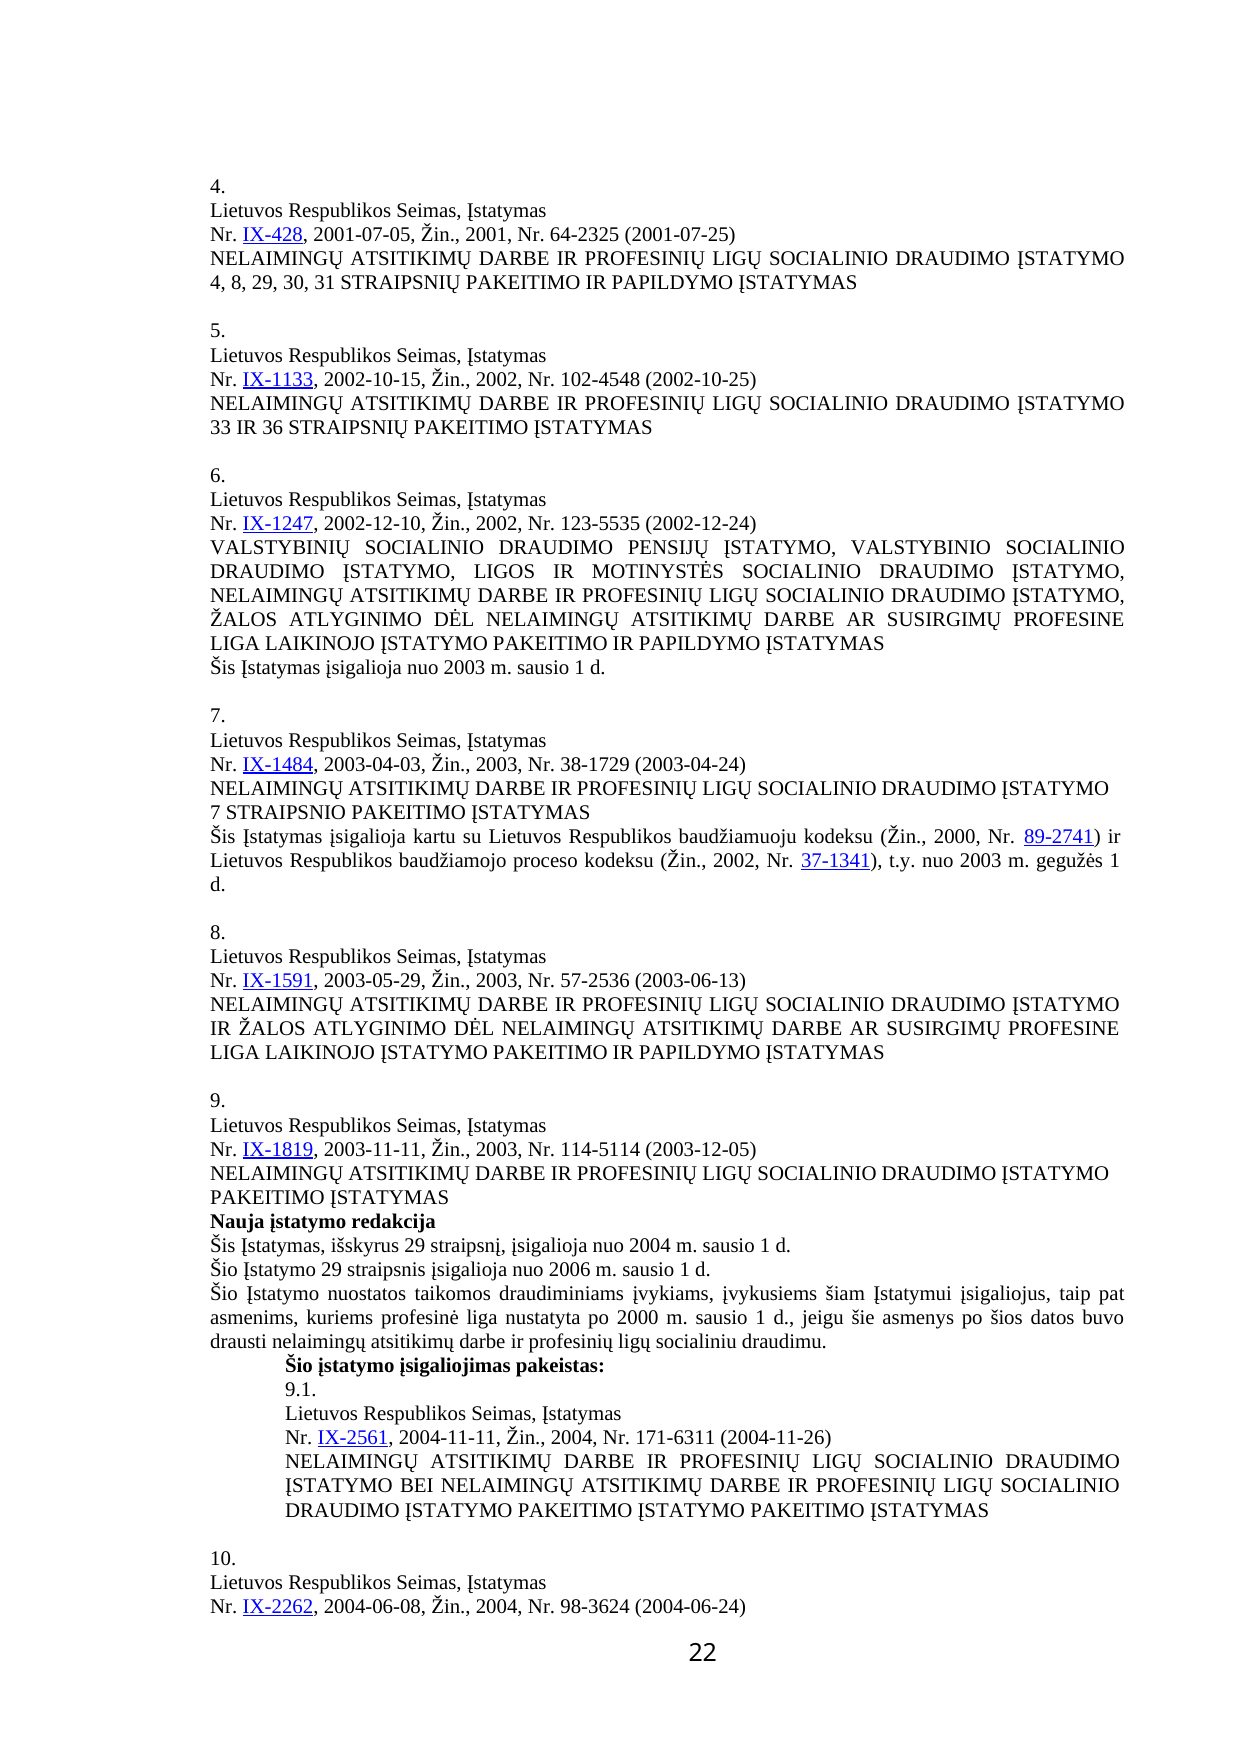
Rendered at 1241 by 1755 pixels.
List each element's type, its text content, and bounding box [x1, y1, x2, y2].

text NELAIMINGŲ ATSITIKIMŲ DARBE IR PROFESINIŲ LIGŲ SOCIALINIO DRAUDIMO ĮSTATYMO 7 STRAIPSNIO PAKEITIMO ĮSTATYMAS [210, 776, 1120, 824]
text Nr. IX-1133, 2002-10-15, Žin., 2002, Nr. 102-4548 (2002-10-25) [210, 367, 1126, 391]
text Nr. IX-428, 2001-07-05, Žin., 2001, Nr. 64-2325 (2001-07-25) [210, 222, 1126, 246]
text 9.1. [210, 1377, 1120, 1401]
text 10. [210, 1546, 1120, 1570]
text NELAIMINGŲ ATSITIKIMŲ DARBE IR PROFESINIŲ LIGŲ SOCIALINIO DRAUDIMO ĮSTATYMO PAKEITIMO ĮSTATYMAS [210, 1161, 1120, 1209]
text NELAIMINGŲ ATSITIKIMŲ DARBE IR PROFESINIŲ LIGŲ SOCIALINIO DRAUDIMO ĮSTATYMO 4, 8, 29, 30, 31 STRAIPSNIŲ PAKEITIMO IR PAPILDYMO ĮSTATYMAS [210, 246, 1126, 294]
text VALSTYBINIŲ SOCIALINIO DRAUDIMO PENSIJŲ ĮSTATYMO, VALSTYBINIO SOCIALINIO DRAUDIMO ĮSTATYMO, LIGOS IR MOTINYSTĖS SOCIALINIO DRAUDIMO ĮSTATYMO, NELAIMINGŲ ATSITIKIMŲ DARBE IR PROFESINIŲ LIGŲ SOCIALINIO DRAUDIMO ĮSTATYMO, ŽALOS ATLYGINIMO DĖL NELAIMINGŲ ATSITIKIMŲ DARBE AR SUSIRGIMŲ PROFESINE LIGA LAIKINOJO ĮSTATYMO PAKEITIMO IR PAPILDYMO ĮSTATYMAS [210, 535, 1126, 655]
text 7. [210, 703, 1120, 727]
text Šis Įstatymas įsigalioja kartu su Lietuvos Respublikos baudžiamuoju kodeksu (Žin., 2000, Nr. 89-2741) ir Lietuvos Respublikos baudžiamojo proceso kodeksu (Žin., 2002, Nr. 37-1341), t.y. nuo 2003 m. gegužės 1 d. [210, 824, 1120, 896]
text Nr. IX-1591, 2003-05-29, Žin., 2003, Nr. 57-2536 (2003-06-13) [210, 968, 1120, 992]
text NELAIMINGŲ ATSITIKIMŲ DARBE IR PROFESINIŲ LIGŲ SOCIALINIO DRAUDIMO ĮSTATYMO 33 IR 36 STRAIPSNIŲ PAKEITIMO ĮSTATYMAS [210, 391, 1126, 439]
text 9. [210, 1088, 1120, 1112]
text Nr. IX-2262, 2004-06-08, Žin., 2004, Nr. 98-3624 (2004-06-24) [210, 1594, 1120, 1618]
text NELAIMINGŲ ATSITIKIMŲ DARBE IR PROFESINIŲ LIGŲ SOCIALINIO DRAUDIMO ĮSTATYMO BEI NELAIMINGŲ ATSITIKIMŲ DARBE IR PROFESINIŲ LIGŲ SOCIALINIO DRAUDIMO ĮSTATYMO PAKEITIMO ĮSTATYMO PAKEITIMO ĮSTATYMAS [285, 1449, 1120, 1522]
text Šio įstatymo įsigaliojimas pakeistas: [210, 1353, 1120, 1377]
text 4. [210, 174, 1126, 198]
text Nr. IX-1819, 2003-11-11, Žin., 2003, Nr. 114-5114 (2003-12-05) [210, 1137, 1120, 1161]
text Lietuvos Respublikos Seimas, Įstatymas [210, 198, 1126, 222]
text Lietuvos Respublikos Seimas, Įstatymas [210, 1401, 1120, 1425]
text 8. [210, 920, 1120, 944]
text NELAIMINGŲ ATSITIKIMŲ DARBE IR PROFESINIŲ LIGŲ SOCIALINIO DRAUDIMO ĮSTATYMO IR ŽALOS ATLYGINIMO DĖL NELAIMINGŲ ATSITIKIMŲ DARBE AR SUSIRGIMŲ PROFESINE LIGA LAIKINOJO ĮSTATYMO PAKEITIMO IR PAPILDYMO ĮSTATYMAS [210, 992, 1120, 1064]
text 5. [210, 318, 1126, 342]
text Šis Įstatymas įsigalioja nuo 2003 m. sausio 1 d. [210, 655, 1126, 679]
text Lietuvos Respublikos Seimas, Įstatymas [210, 342, 1126, 367]
text Lietuvos Respublikos Seimas, Įstatymas [210, 487, 1126, 511]
text Nr. IX-1484, 2003-04-03, Žin., 2003, Nr. 38-1729 (2003-04-24) [210, 752, 1120, 776]
text Lietuvos Respublikos Seimas, Įstatymas [210, 944, 1120, 968]
text Šis Įstatymas, išskyrus 29 straipsnį, įsigalioja nuo 2004 m. sausio 1 d. [210, 1233, 1120, 1257]
text Nauja įstatymo redakcija [210, 1209, 1120, 1233]
text Lietuvos Respublikos Seimas, Įstatymas [210, 727, 1120, 752]
text Lietuvos Respublikos Seimas, Įstatymas [210, 1570, 1120, 1594]
text Lietuvos Respublikos Seimas, Įstatymas [210, 1112, 1120, 1137]
text Šio Įstatymo 29 straipsnis įsigalioja nuo 2006 m. sausio 1 d. [210, 1257, 1120, 1281]
text Šio Įstatymo nuostatos taikomos draudiminiams įvykiams, įvykusiems šiam Įstatymui įsigaliojus, taip pat asmenims, kuriems profesinė liga nustatyta po 2000 m. sausio 1 d., jeigu šie asmenys po šios datos buvo drausti nelaimingų atsitikimų darbe ir profesinių ligų socialiniu draudimu. [210, 1281, 1126, 1353]
text Nr. IX-2561, 2004-11-11, Žin., 2004, Nr. 171-6311 (2004-11-26) [210, 1425, 1120, 1449]
text Nr. IX-1247, 2002-12-10, Žin., 2002, Nr. 123-5535 (2002-12-24) [210, 511, 1126, 535]
text 6. [210, 463, 1126, 487]
